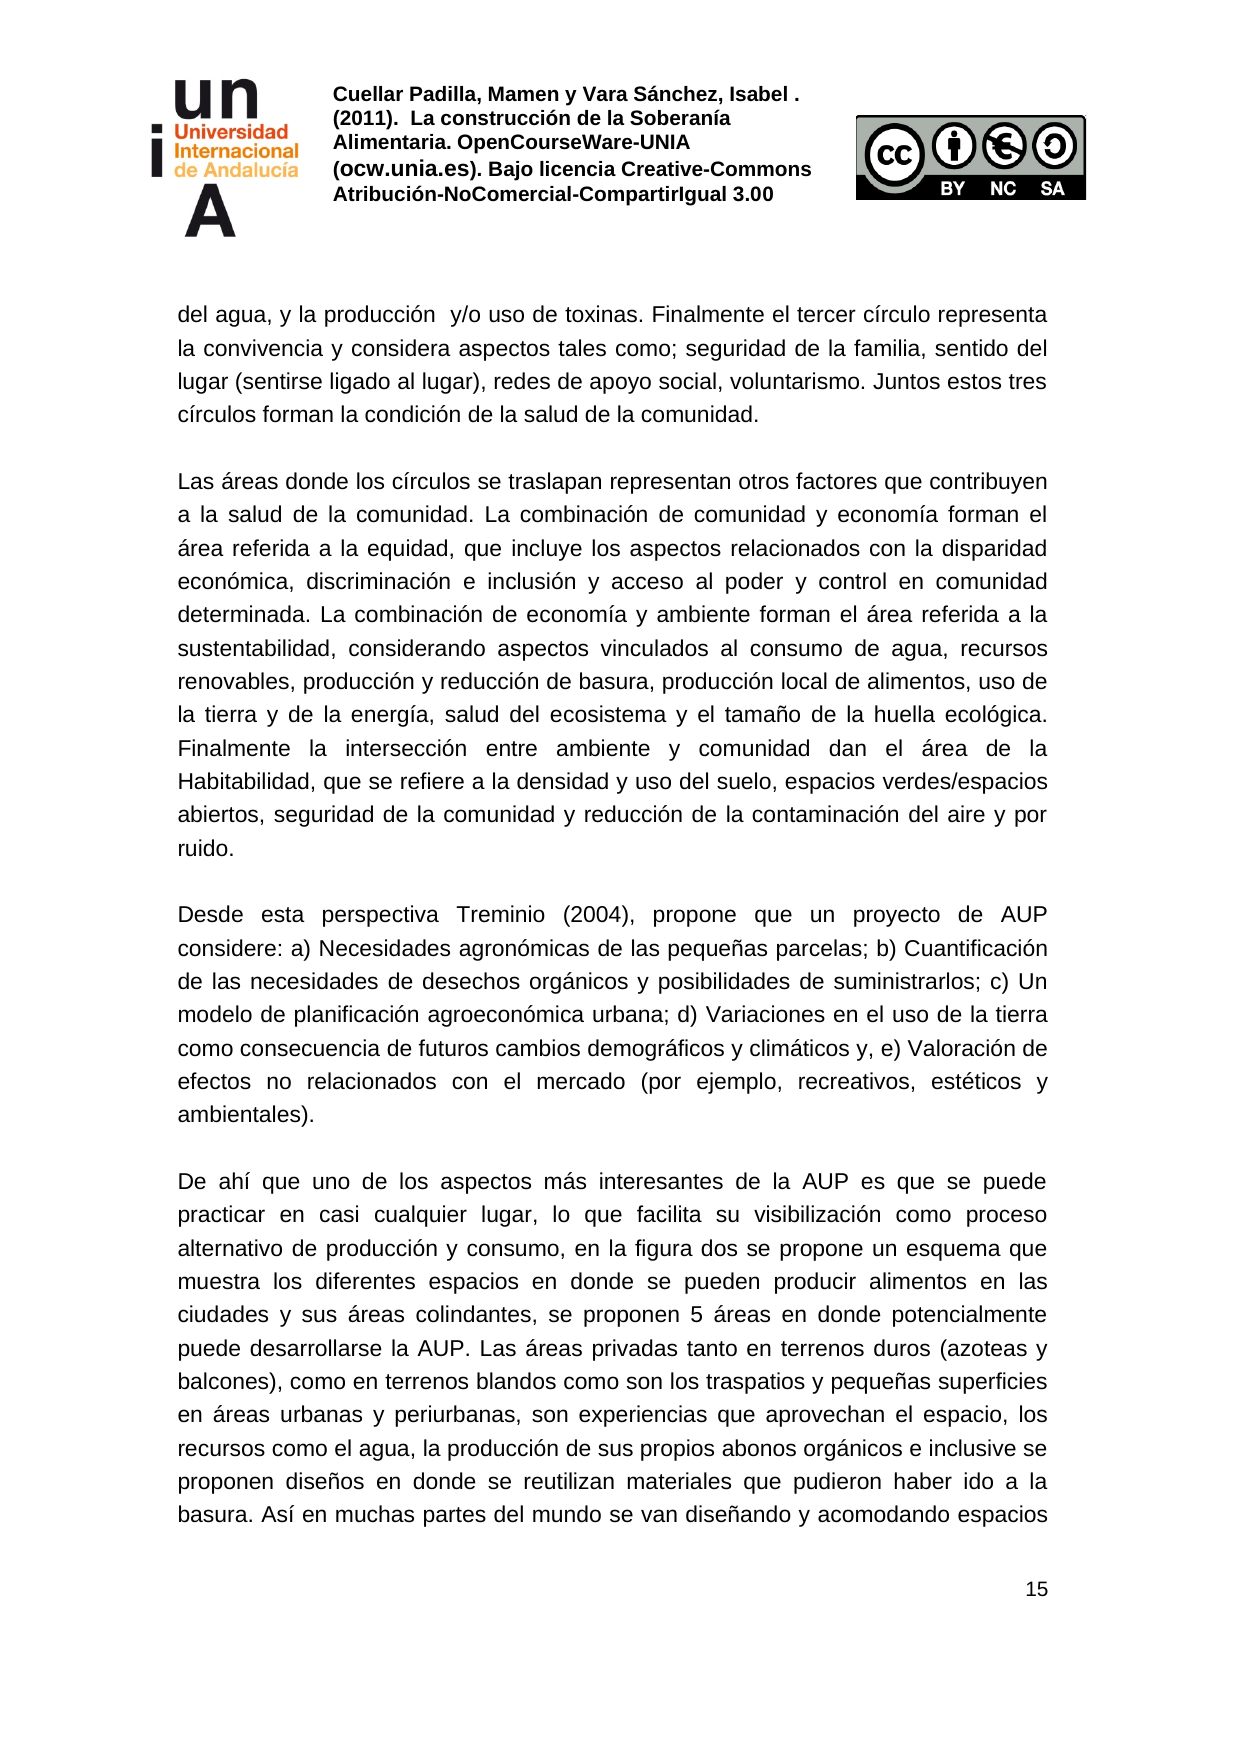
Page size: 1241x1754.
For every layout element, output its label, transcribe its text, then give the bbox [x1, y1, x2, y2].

picture [148, 75, 303, 240]
text del agua, y la producción y/o uso de toxinas. Finalmente el tercer círculo representa la convivencia y considera aspectos tales como; seguridad de la familia, sentido del lugar (sentirse ligado al lugar), redes de apoyo social, voluntarismo. Juntos estos tres círculos forman la condición de la salud de la comunidad. [177, 296, 1048, 429]
text De ahí que uno de los aspectos más interesantes de la AUP es que se puede practicar en casi cualquier lugar, lo que facilita su visibilización como proceso alternativo de producción y consumo, en la figura dos se propone un esquema que muestra los diferentes espacios en donde se pueden producir alimentos en las ciudades y sus áreas colindantes, se proponen 5 áreas en donde potencialmente puede desarrollarse la AUP. Las áreas privadas tanto en terrenos duros (azoteas y balcones), como en terrenos blandos como son los traspatios y pequeñas superficies en áreas urbanas y periurbanas, son experiencias que aprovechan el espacio, los recursos como el agua, la producción de sus propios abonos orgánicos e inclusive se proponen diseños en donde se reutilizan materiales que pudieron haber ido a la basura. Así en muchas partes del mundo se van diseñando y acomodando espacios [177, 1163, 1048, 1529]
text Desde esta perspectiva Treminio (2004), propone que un proyecto de AUP considere: a) Necesidades agronómicas de las pequeñas parcelas; b) Cuantificación de las necesidades de desechos orgánicos y posibilidades de suministrarlos; c) Un modelo de planificación agroeconómica urbana; d) Variaciones en el uso de la tierra como consecuencia de futuros cambios demográficos y climáticos y, e) Valoración de efectos no relacionados con el mercado (por ejemplo, recreativos, estéticos y ambientales). [177, 896, 1048, 1129]
text Las áreas donde los círculos se traslapan representan otros factores que contribuyen a la salud de la comunidad. La combinación de comunidad y economía forman el área referida a la equidad, que incluye los aspectos relacionados con la disparidad económica, discriminación e inclusión y acceso al poder y control en comunidad determinada. La combinación de economía y ambiente forman el área referida a la sustentabilidad, considerando aspectos vinculados al consumo de agua, recursos renovables, producción y reducción de basura, producción local de alimentos, uso de la tierra y de la energía, salud del ecosistema y el tamaño de la huella ecológica. Finalmente la intersección entre ambiente y comunidad dan el área de la Habitabilidad, que se refiere a la densidad y uso del suelo, espacios verdes/espacios abiertos, seguridad de la comunidad y reducción de la contaminación del aire y por ruido. [177, 463, 1048, 863]
